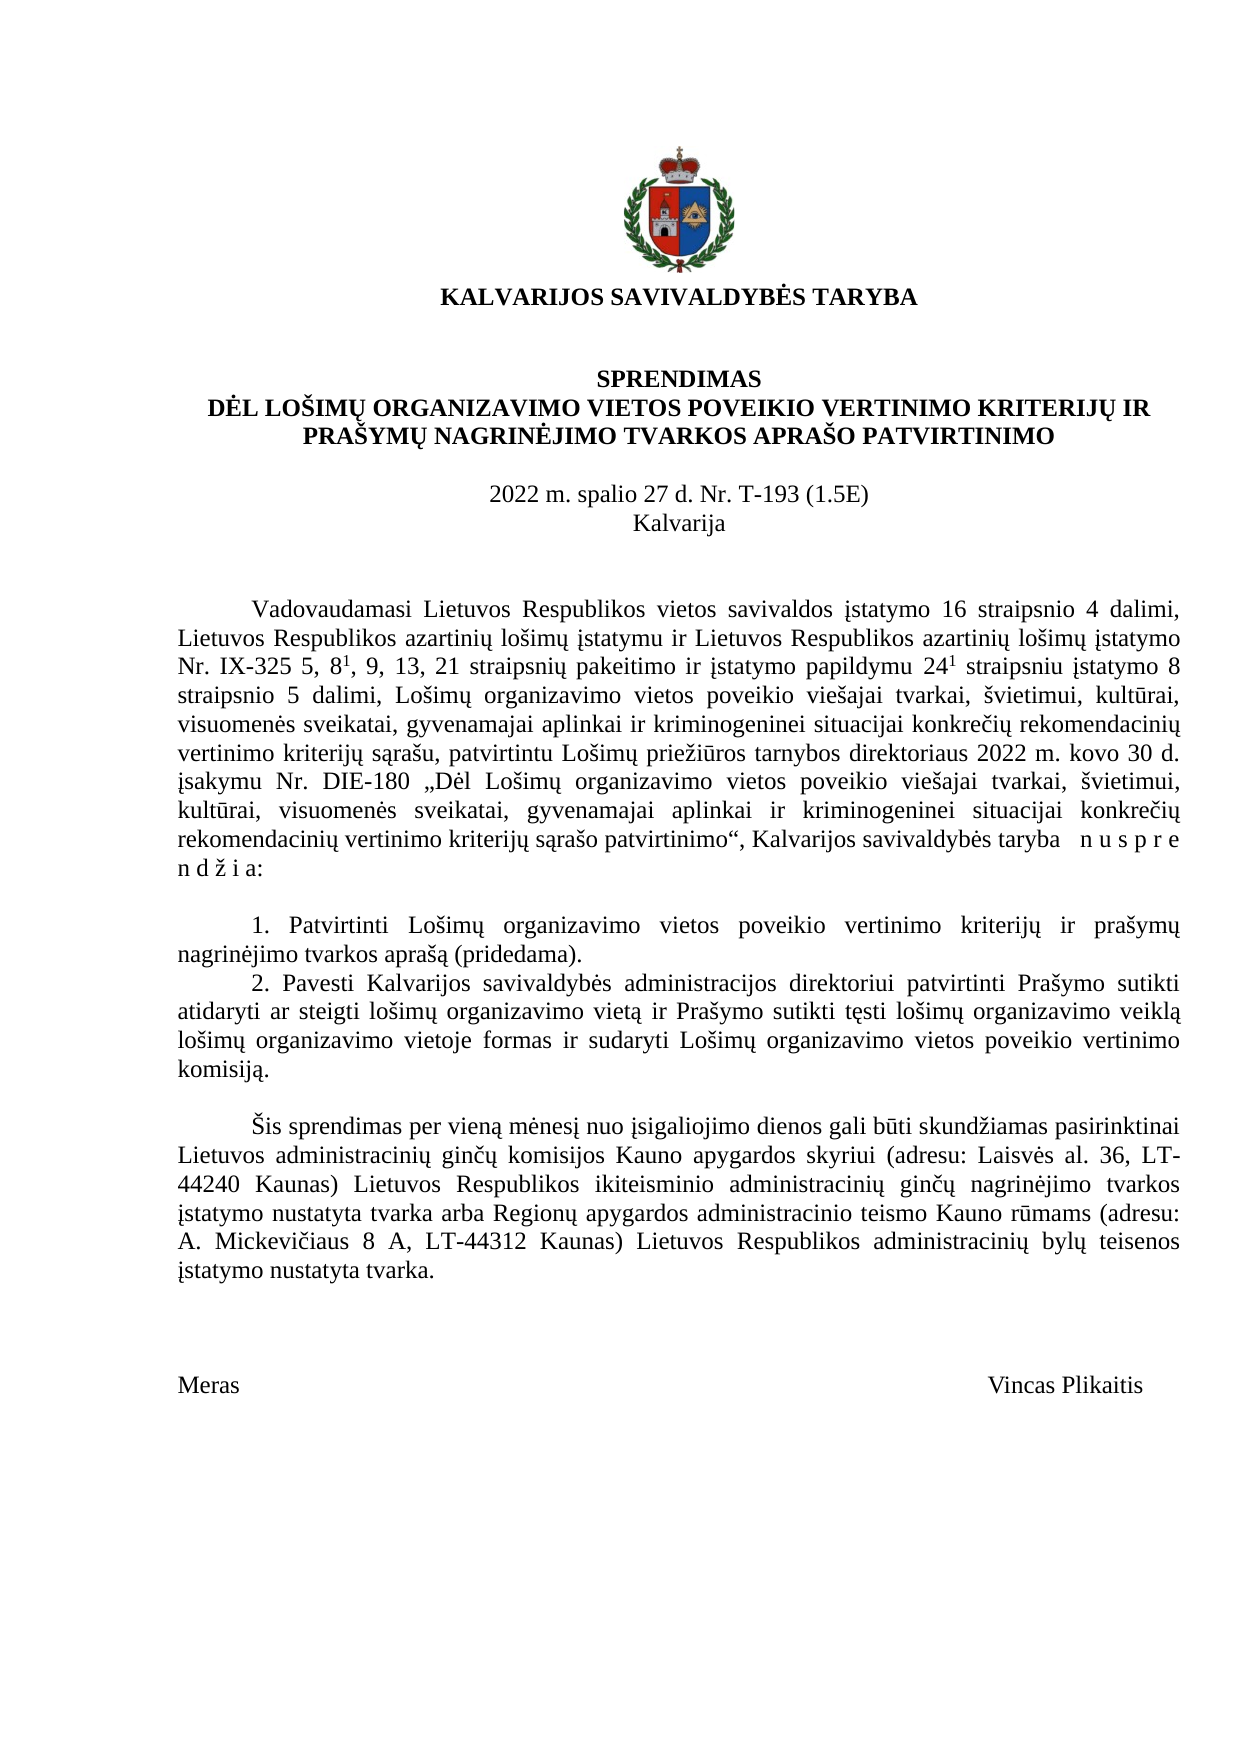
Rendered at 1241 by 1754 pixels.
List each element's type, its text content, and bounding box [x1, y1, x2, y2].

text Vadovaudamasi Lietuvos Respublikos vietos savivaldos įstatymo 16 straipsnio 4 dalimi, Lietuvos Respublikos azartinių lošimų įstatymu ir Lietuvos Respublikos azartinių lošimų įstatymo Nr. IX-325 5, 81, 9, 13, 21 straipsnių pakeitimo ir įstatymo papildymu 241 straipsniu įstatymo 8 straipsnio 5 dalimi, Lošimų organizavimo vietos poveikio viešajai tvarkai, švietimui, kultūrai, visuomenės sveikatai, gyvenamajai aplinkai ir kriminogeninei situacijai konkrečių rekomendacinių vertinimo kriterijų sąrašu, patvirtintu Lošimų priežiūros tarnybos direktoriaus 2022 m. kovo 30 d. įsakymu Nr. DIE-180 „Dėl Lošimų organizavimo vietos poveikio viešajai tvarkai, švietimui, kultūrai, visuomenės sveikatai, gyvenamajai aplinkai ir kriminogeninei situacijai konkrečių rekomendacinių vertinimo kriterijų sąrašo patvirtinimo“, Kalvarijos savivaldybės taryba n u s p r e n d ž i a: [177, 594, 1181, 881]
text 1. Patvirtinti Lošimų organizavimo vietos poveikio vertinimo kriterijų ir prašymų nagrinėjimo tvarkos aprašą (pridedama). [177, 910, 1181, 968]
text Šis sprendimas per vieną mėnesį nuo įsigaliojimo dienos gali būti skundžiamas pasirinktinai Lietuvos administracinių ginčų komisijos Kauno apygardos skyriui (adresu: Laisvės al. 36, LT-44240 Kaunas) Lietuvos Respublikos ikiteisminio administracinių ginčų nagrinėjimo tvarkos įstatymo nustatyta tvarka arba Regionų apygardos administracinio teismo Kauno rūmams (adresu: A. Mickevičiaus 8 A, LT-44312 Kaunas) Lietuvos Respublikos administracinių bylų teisenos įstatymo nustatyta tvarka. [177, 1111, 1181, 1284]
text 2022 m. spalio 27 d. Nr. T-193 (1.5E) [177, 479, 1181, 508]
text Kalvarija [177, 508, 1181, 536]
subtitle DĖL LOŠIMŲ ORGANIZAVIMO VIETOS POVEIKIO VERTINIMO KRITERIJŲ IR PRAŠYMŲ NAGRINĖJIMO TVARKOS APRAŠO PATVIRTINIMO [177, 393, 1181, 450]
text 2. Pavesti Kalvarijos savivaldybės administracijos direktoriui patvirtinti Prašymo sutikti atidaryti ar steigti lošimų organizavimo vietą ir Prašymo sutikti tęsti lošimų organizavimo veiklą lošimų organizavimo vietoje formas ir sudaryti Lošimų organizavimo vietos poveikio vertinimo komisiją. [177, 968, 1181, 1083]
text KALVARIJOS SAVIVALDYBĖS TARYBA [177, 282, 1181, 311]
text Meras Vincas Plikaitis [177, 1370, 1181, 1399]
text SPRENDIMAS [177, 364, 1181, 393]
